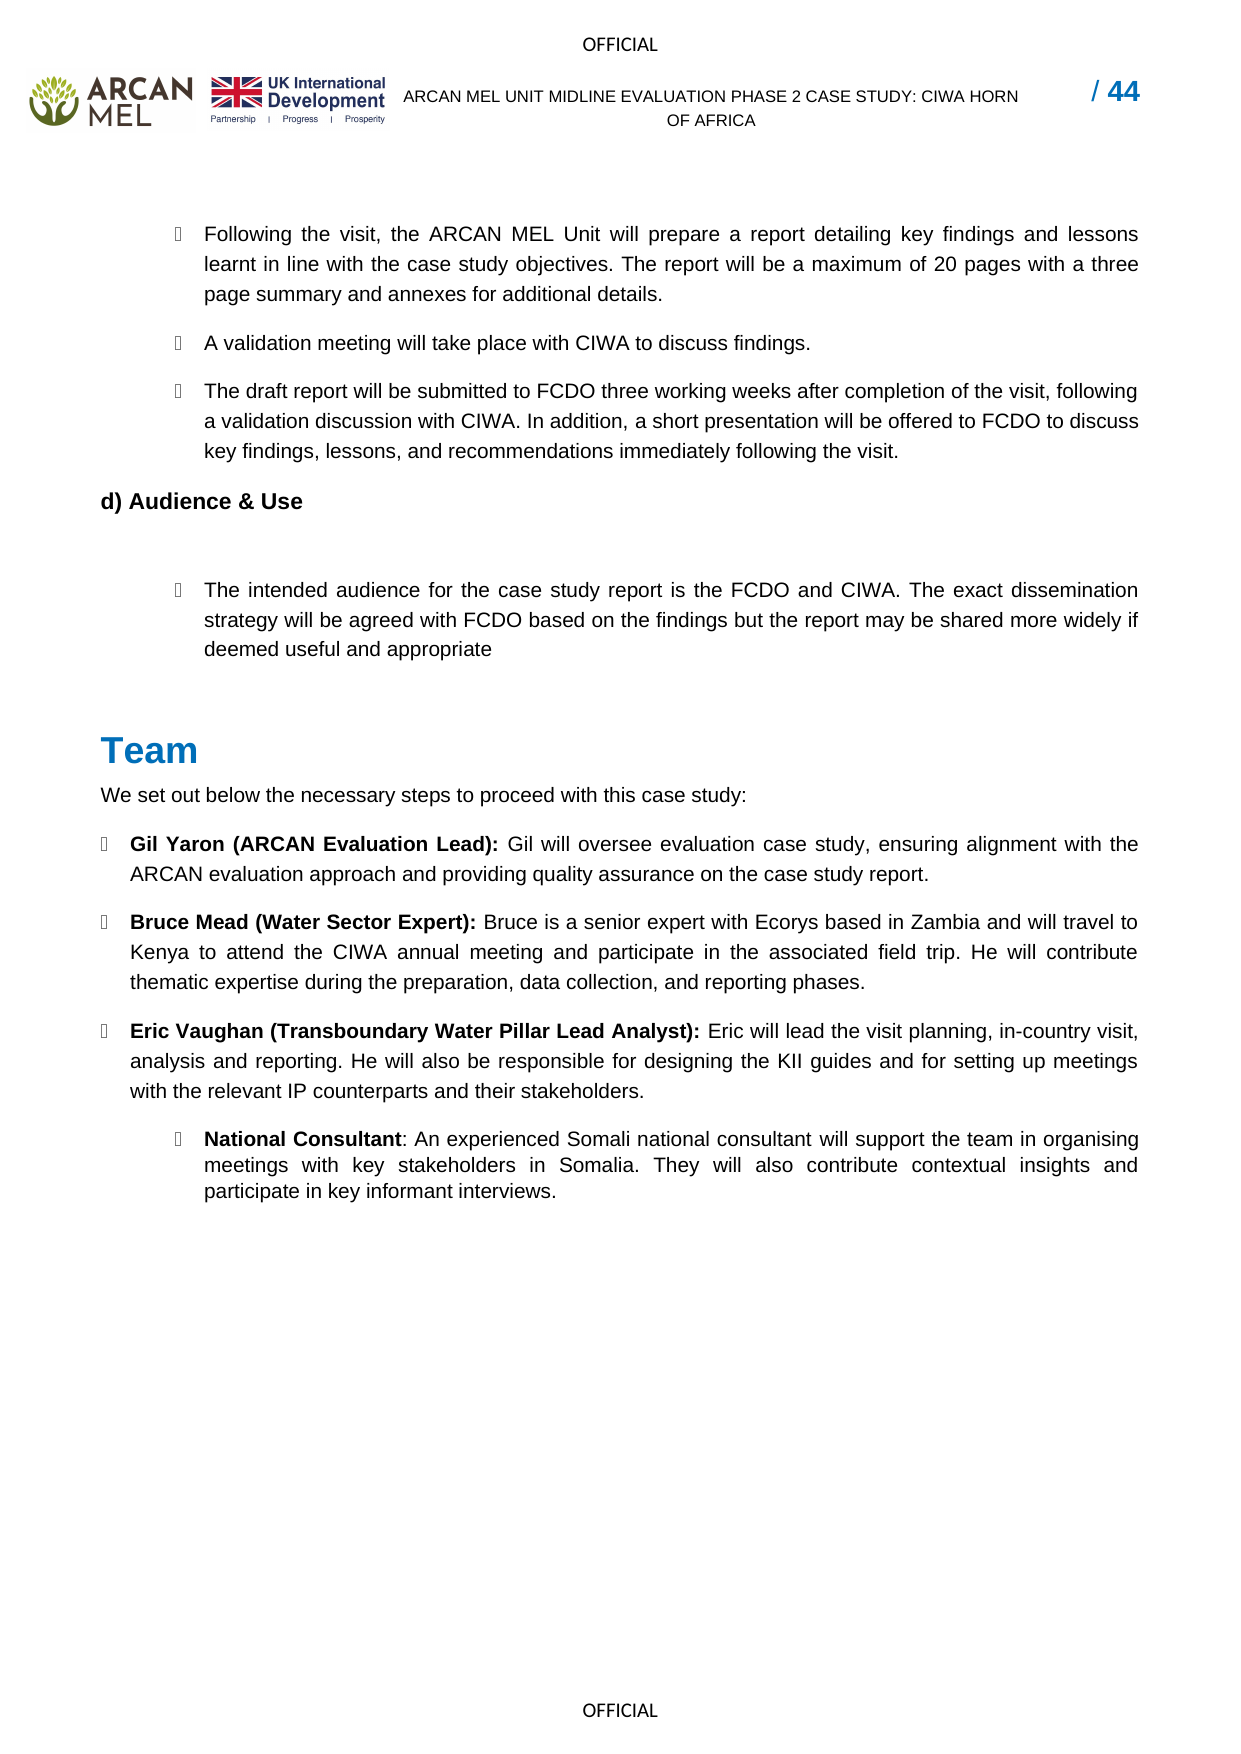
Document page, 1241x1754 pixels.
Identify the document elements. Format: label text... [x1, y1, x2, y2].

text d) Audience & Use [100, 488, 1140, 514]
list National Consultant: An experienced Somali national consultant will support the team in organising meetings with key stakeholders in Somalia. They will also contribute contextual insights and participate in key informant interviews. [174, 1127, 1140, 1203]
text Team [100, 736, 1140, 770]
list Following the visit, the ARCAN MEL Unit will prepare a report detailing key findings and lessons learnt in line with the case study objectives. The report will be a maximum of 20 pages with a three page summary and annexes for additional details. [174, 222, 1140, 306]
list Bruce Mead (Water Sector Expert): Bruce is a senior expert with Ecorys based in Zambia and will travel to Kenya to attend the CIWA annual meeting and participate in the associated field trip. He will contribute thematic expertise during the preparation, data collection, and reporting phases. [100, 910, 1140, 994]
list A validation meeting will take place with CIWA to discuss findings. [174, 331, 1140, 354]
list Gil Yaron (ARCAN Evaluation Lead): Gil will oversee evaluation case study, ensuring alignment with the ARCAN evaluation approach and providing quality assurance on the case study report. [100, 832, 1140, 886]
list The intended audience for the case study report is the FCDO and CIWA. The exact dissemination strategy will be agreed with FCDO based on the findings but the report may be shared more widely if deemed useful and appropriate [174, 577, 1140, 661]
list The draft report will be submitted to FCDO three working weeks after completion of the visit, following a validation discussion with CIWA. In addition, a short presentation will be offered to FCDO to discuss key findings, lessons, and recommendations immediately following the visit. [174, 379, 1140, 463]
text We set out below the necessary steps to proceed with this case study: [100, 783, 1140, 807]
list Eric Vaughan (Transboundary Water Pillar Lead Analyst): Eric will lead the visit planning, in-country visit, analysis and reporting. He will also be responsible for designing the KII guides and for setting up meetings with the relevant IP counterparts and their stakeholders. [100, 1019, 1140, 1103]
